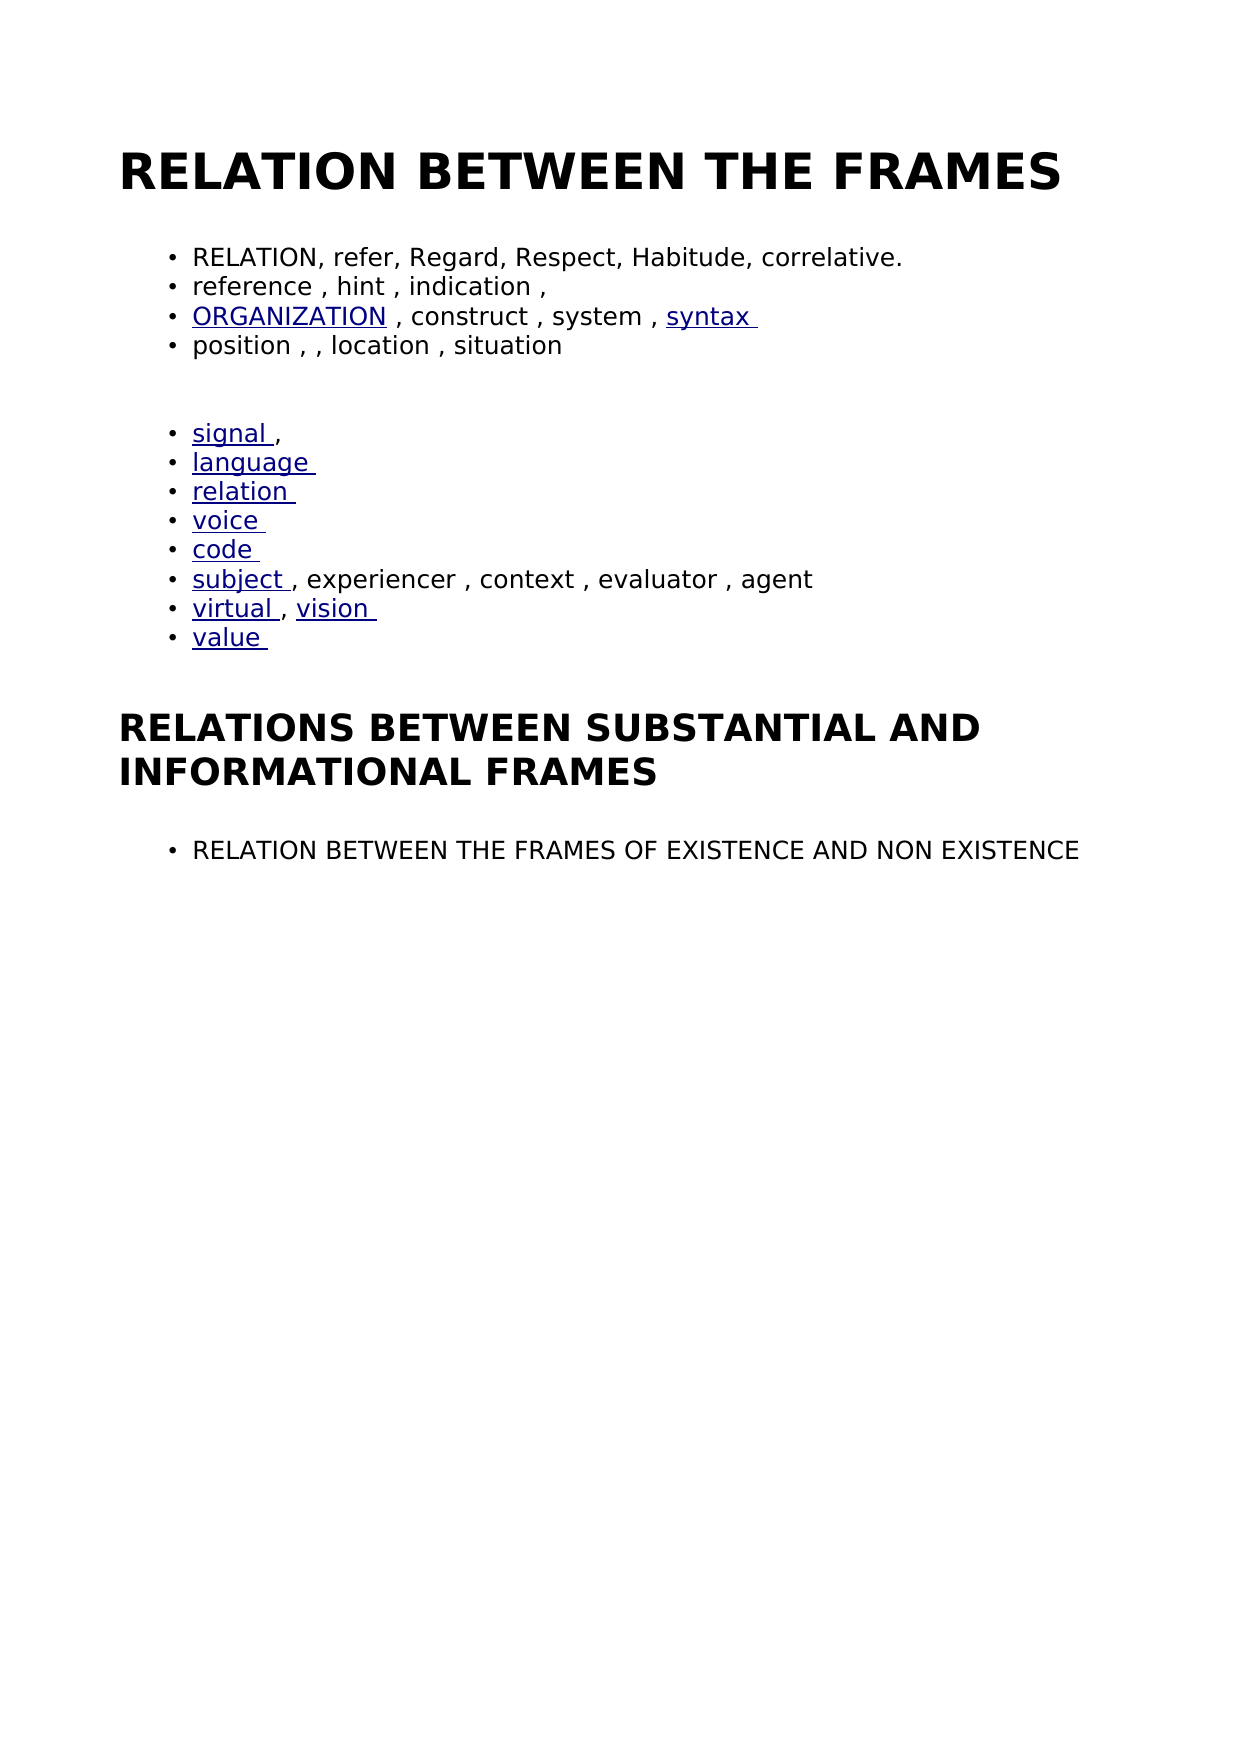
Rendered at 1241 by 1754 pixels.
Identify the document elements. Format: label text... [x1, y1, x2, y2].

list value [177, 623, 1122, 652]
list signal , [177, 419, 1122, 448]
subtitle RELATIONS BETWEEN SUBSTANTIAL AND INFORMATIONAL FRAMES [118, 707, 1122, 794]
list subject , experiencer , context , evaluator , agent [177, 565, 1122, 594]
list relation [177, 477, 1122, 506]
list position , , location , situation [177, 331, 1122, 360]
list language [177, 448, 1122, 477]
list ORGANIZATION , construct , system , syntax [177, 302, 1122, 331]
list voice [177, 506, 1122, 536]
list reference , hint , indication , [177, 272, 1122, 302]
list code [177, 536, 1122, 565]
list RELATION BETWEEN THE FRAMES OF EXISTENCE AND NON EXISTENCE [177, 836, 1122, 865]
subtitle RELATION BETWEEN THE FRAMES [118, 143, 1122, 201]
list RELATION, refer, Regard, Respect, Habitude, correlative. [177, 243, 1122, 272]
list virtual , vision [177, 594, 1122, 623]
